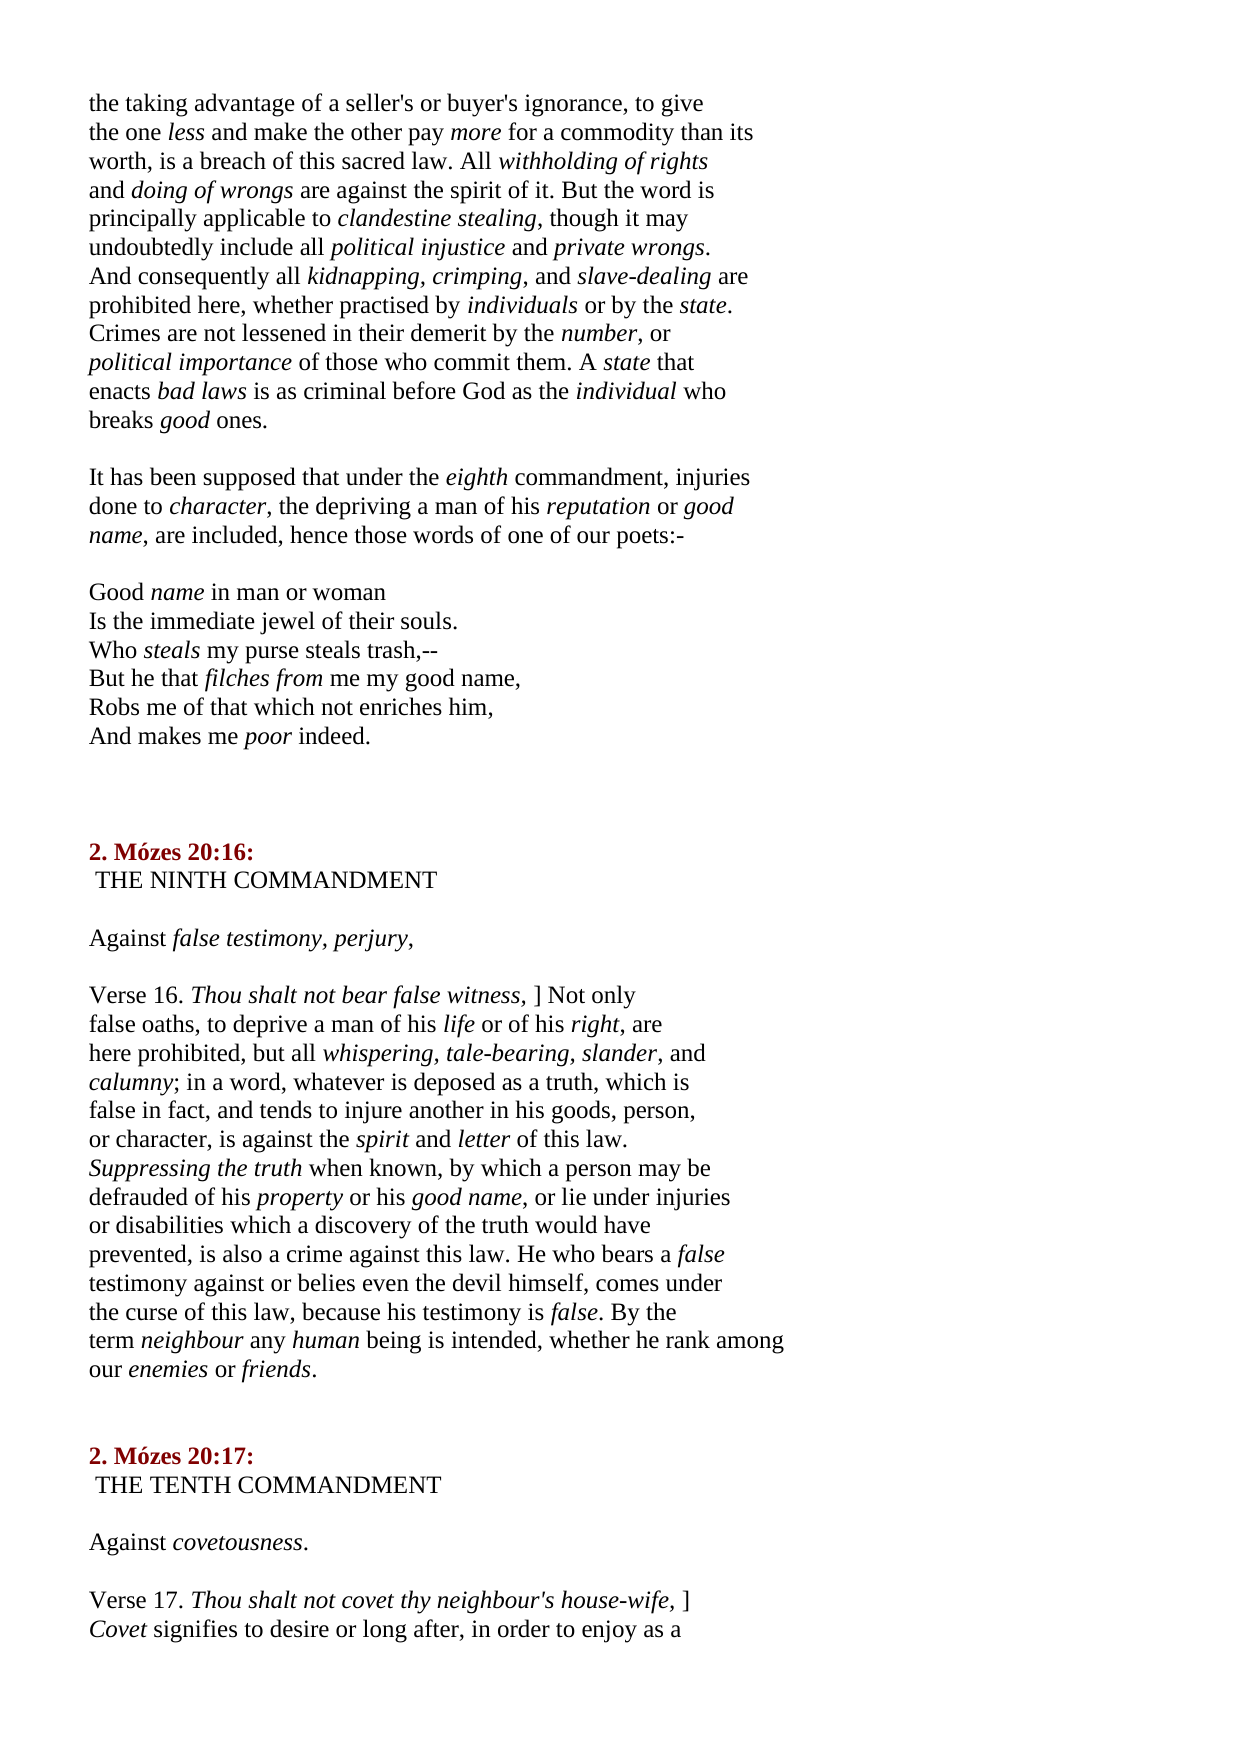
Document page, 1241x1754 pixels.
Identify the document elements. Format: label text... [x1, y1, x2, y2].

text THE NINTH COMMANDMENT Against false testimony, perjury, Verse 16. Thou shalt not bear false witness, ] Not only false oaths, to deprive a man of his life or of his right, are here prohibited, but all whispering, tale-bearing, slander, and calumny; in a word, whatever is deposed as a truth, which is false in fact, and tends to injure another in his goods, person, or character, is against the spirit and letter of this law. Suppressing the truth when known, by which a person may be defrauded of his property or his good name, or lie under injuries or disabilities which a discovery of the truth would have prevented, is also a crime against this law. He who bears a false testimony against or belies even the devil himself, comes under the curse of this law, because his testimony is false. By the term neighbour any human being is intended, whether he rank among our enemies or friends. [88, 866, 1152, 1412]
text 2. Mózes 20:16: [88, 837, 1152, 866]
text the taking advantage of a seller's or buyer's ignorance, to give the one less and make the other pay more for a commodity than its worth, is a breach of this sacred law. All withholding of rights and doing of wrongs are against the spirit of it. But the word is principally applicable to clandestine stealing, though it may undoubtedly include all political injustice and private wrongs. And consequently all kidnapping, crimping, and slave-dealing are prohibited here, whether practised by individuals or by the state. Crimes are not lessened in their demerit by the number, or political importance of those who commit them. A state that enacts bad laws is as criminal before God as the individual who breaks good ones. It has been supposed that under the eighth commandment, injuries done to character, the depriving a man of his reputation or good name, are included, hence those words of one of our poets:- Good name in man or woman Is the immediate jewel of their souls. Who steals my purse steals trash,-- But he that filches from me my good name, Robs me of that which not enriches him, And makes me poor indeed. [88, 88, 1152, 807]
text 2. Mózes 20:17: [88, 1441, 1152, 1470]
text THE TENTH COMMANDMENT Against covetousness. Verse 17. Thou shalt not covet thy neighbour's house-wife, ] Covet signifies to desire or long after, in order to enjoy as a [88, 1470, 1152, 1642]
